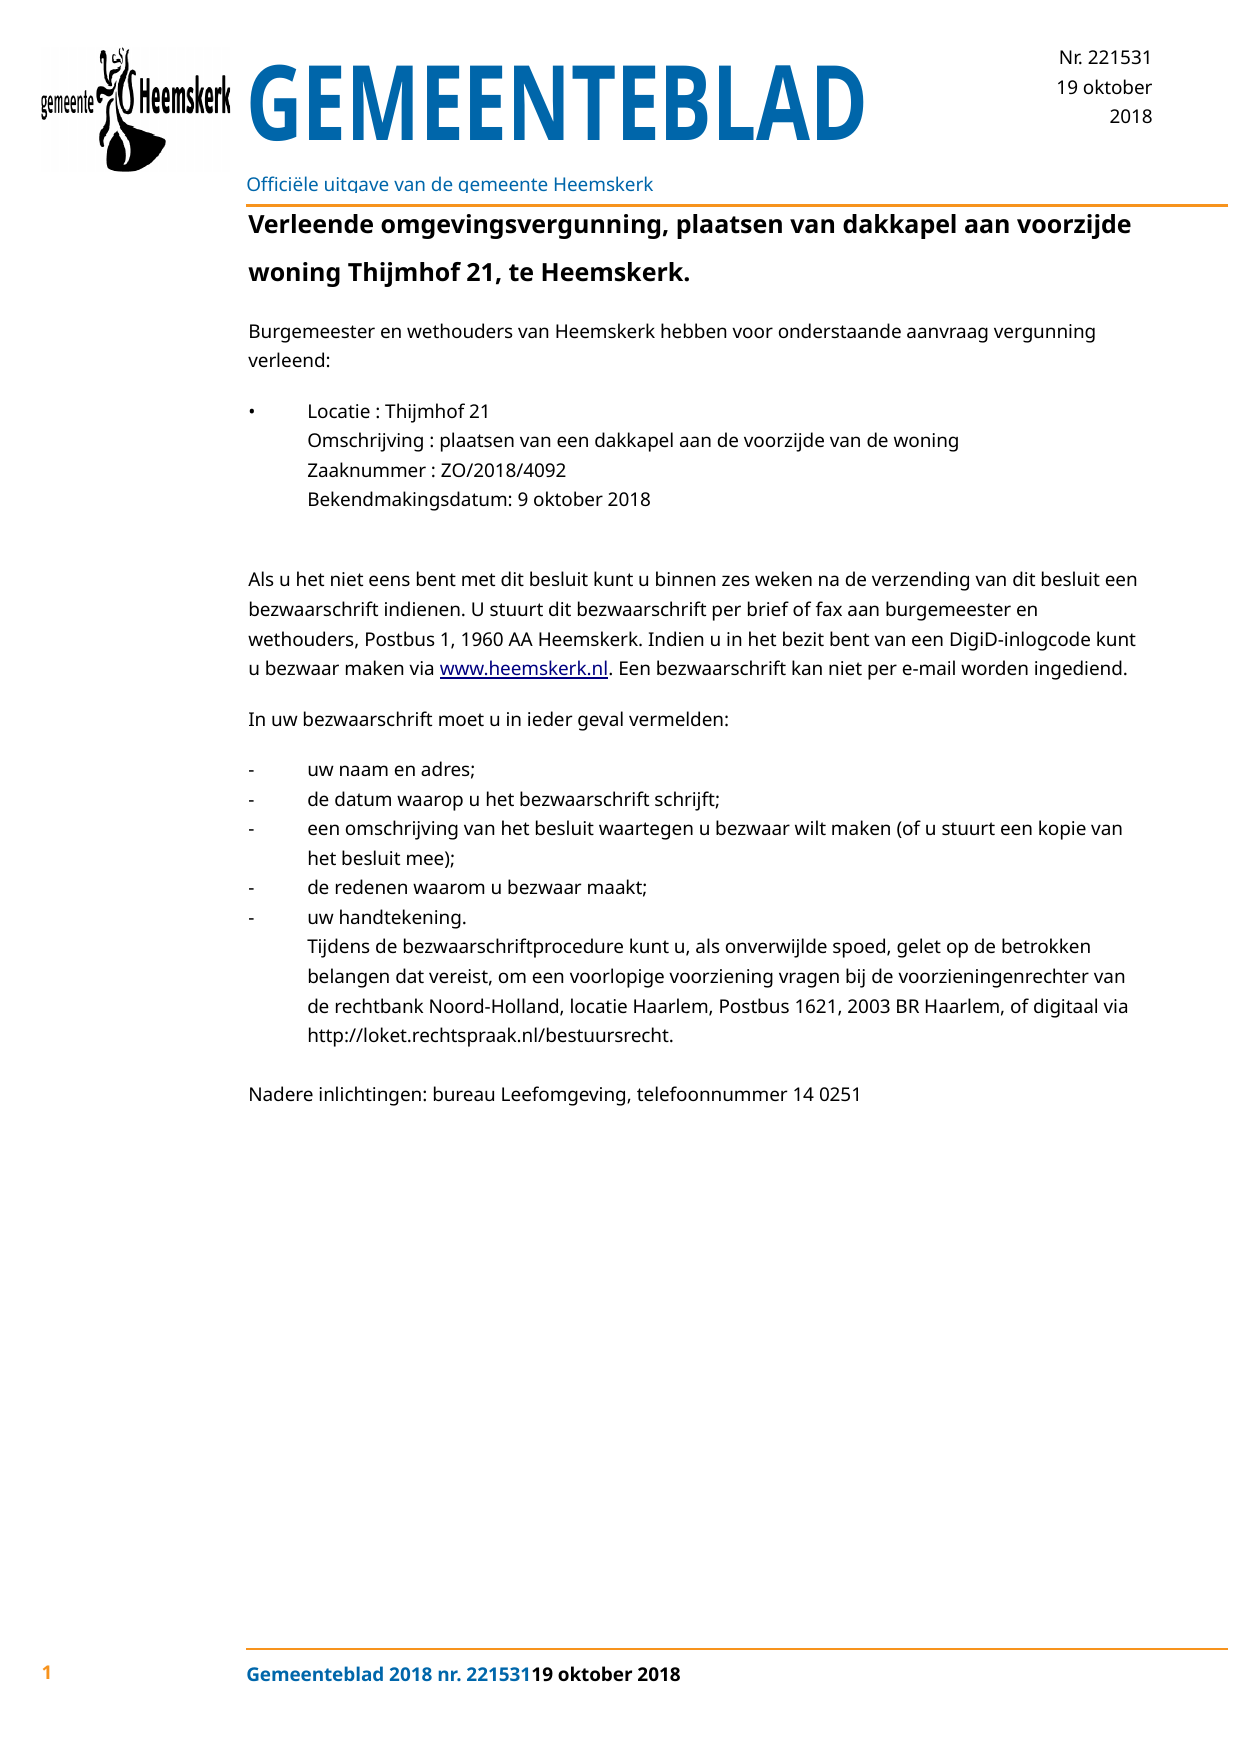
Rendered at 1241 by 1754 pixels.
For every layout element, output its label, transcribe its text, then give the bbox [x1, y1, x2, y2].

list Tijdens de bezwaarschriftprocedure kunt u, als onverwijlde spoed, gelet op de betrokken belangen dat vereist, om een voorlopige voorziening vragen bij de voorzieningenrechter van de rechtbank Noord-Holland, locatie Haarlem, Postbus 1621, 2003 BR Haarlem, of digitaal via http://loket.rechtspraak.nl/bestuursrecht. [248, 934, 1152, 1048]
picture [41, 47, 231, 172]
list Bekendmakingsdatum: 9 oktober 2018 [248, 487, 1152, 512]
text Als u het niet eens bent met dit besluit kunt u binnen zes weken na de verzending van dit besluit een bezwaarschrift indienen. U stuurt dit bezwaarschrift per brief of fax aan burgemeester en wethouders, Postbus 1, 1960 AA Heemskerk. Indien u in het bezit bent van een DigiD-inlogcode kunt u bezwaar maken via www.heemskerk.nl. Een bezwaarschrift kan niet per e-mail worden ingediend. [248, 567, 1152, 681]
list Omschrijving : plaatsen van een dakkapel aan de voorzijde van de woning [248, 427, 1152, 453]
list een omschrijving van het besluit waartegen u bezwaar wilt maken (of u stuurt een kopie van het besluit mee); [248, 815, 1152, 871]
list uw handtekening. [248, 904, 1152, 930]
text In uw bezwaarschrift moet u in ieder geval vermelden: [248, 706, 1152, 732]
text Nadere inlichtingen: bureau Leefomgeving, telefoonnummer 14 0251 [248, 1082, 1152, 1107]
list uw naam en adres; [248, 756, 1152, 782]
list Locatie : Thijmhof 21 [248, 398, 1152, 424]
list Zaaknummer : ZO/2018/4092 [248, 457, 1152, 483]
list de redenen waarom u bezwaar maakt; [248, 874, 1152, 900]
text Burgemeester en wethouders van Heemskerk hebben voor onderstaande aanvraag vergunning verleend: [248, 318, 1152, 373]
text Verleende omgevingsvergunning, plaatsen van dakkapel aan voorzijde woning Thijmhof 21, te Heemskerk. [248, 207, 1152, 288]
list de datum waarop u het bezwaarschrift schrijft; [248, 786, 1152, 812]
